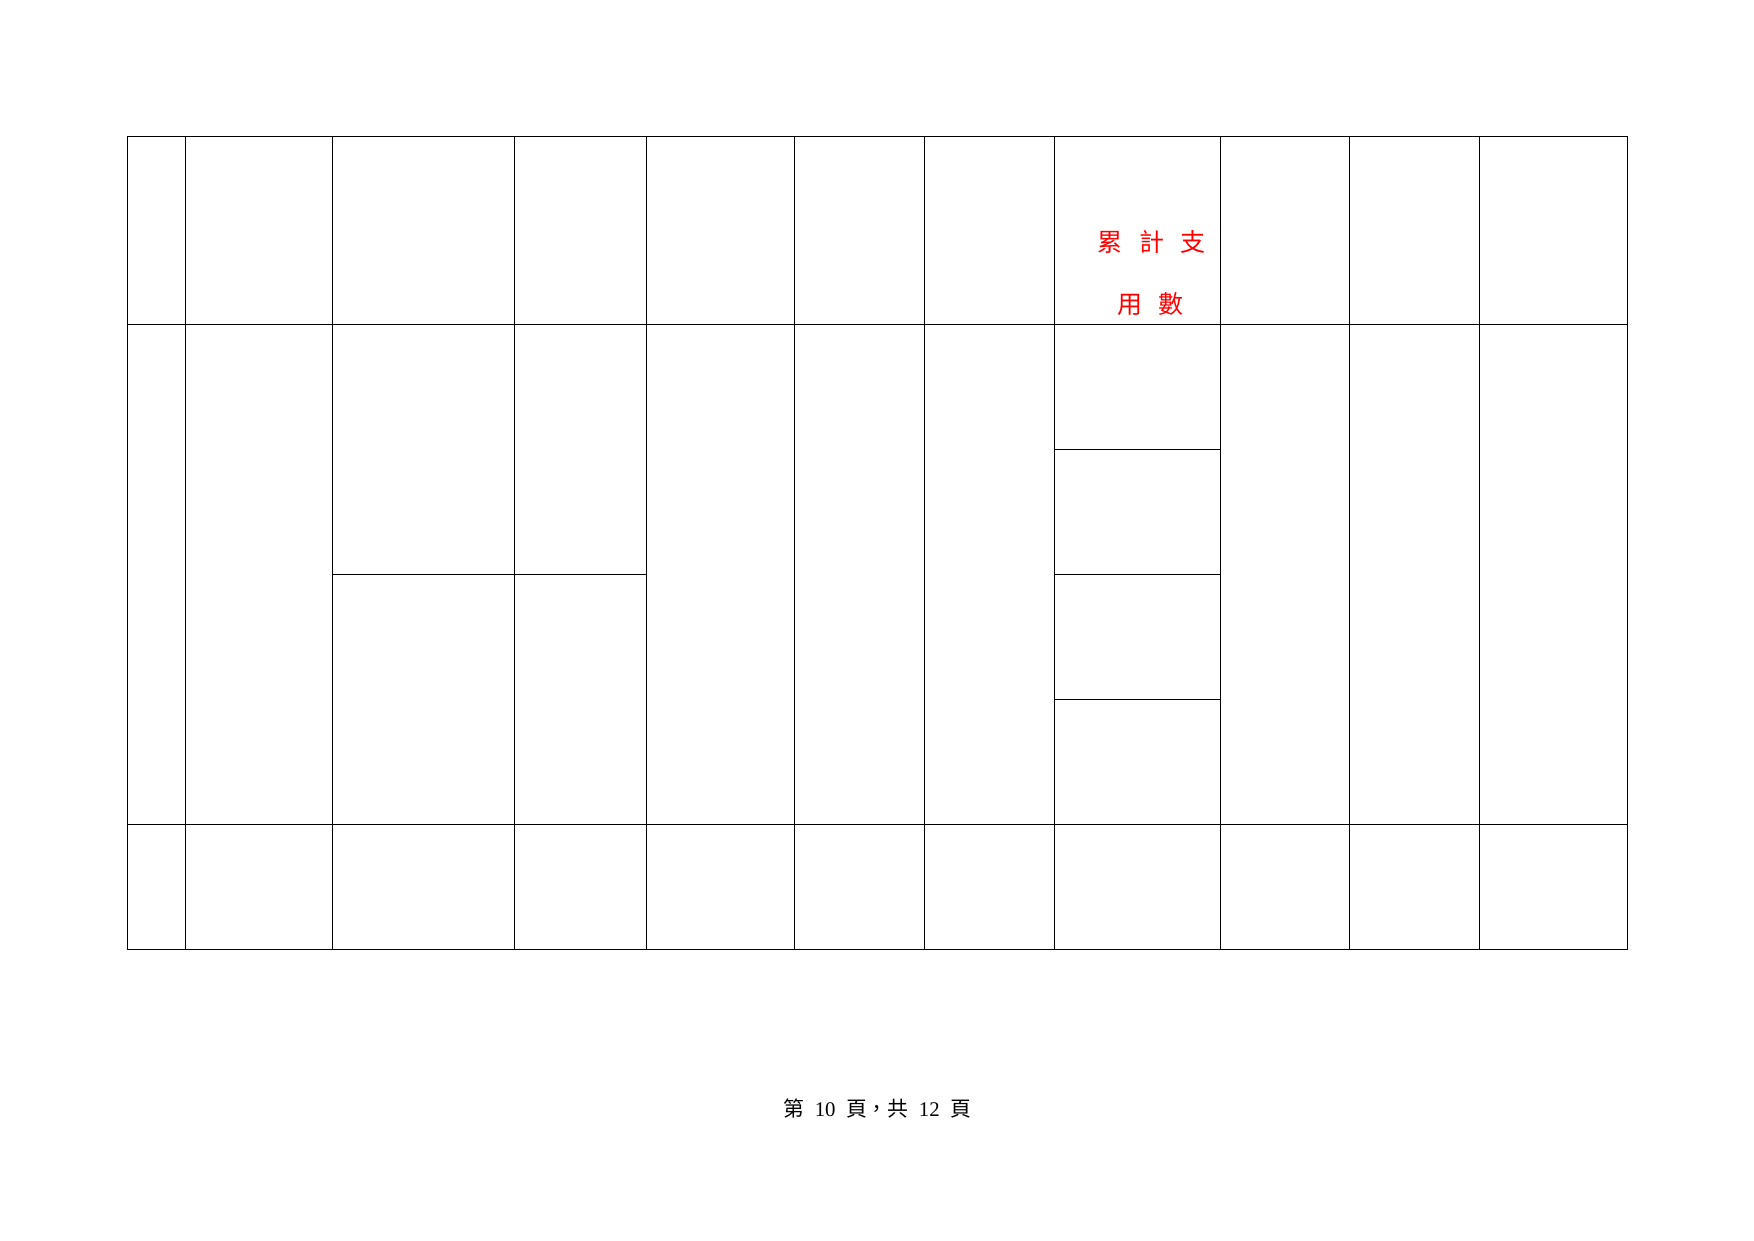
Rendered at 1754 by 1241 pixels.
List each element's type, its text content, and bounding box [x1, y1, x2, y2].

table_header [1480, 137, 1627, 324]
table_header 序號 [128, 137, 185, 324]
table_cell [925, 325, 1054, 824]
table_cell [1221, 325, 1349, 824]
table_cell [647, 325, 794, 824]
table_cell [515, 575, 646, 824]
table_cell [333, 825, 514, 949]
table_cell [333, 325, 514, 574]
table_cell [128, 325, 185, 824]
table_cell [1055, 825, 1220, 949]
table_cell [1055, 325, 1220, 449]
table_cell [1480, 325, 1627, 824]
table_header [647, 137, 794, 324]
table_header 補助項目名稱 [186, 137, 332, 324]
table_cell [128, 825, 185, 949]
table_header [925, 137, 1054, 324]
table_cell [1480, 825, 1627, 949]
table_cell [647, 825, 794, 949]
table_cell [186, 325, 332, 824]
table_cell [333, 137, 514, 324]
table_cell [1055, 700, 1220, 824]
table_header [1221, 137, 1349, 324]
table_cell [1055, 575, 1220, 699]
table_cell [795, 325, 924, 824]
table_cell [333, 575, 514, 824]
table_cell [1350, 325, 1479, 824]
table_cell [795, 825, 924, 949]
table_cell [186, 825, 332, 949]
table_cell [515, 325, 646, 574]
table_cell 累計支用數 [1055, 137, 1220, 324]
table_cell [925, 825, 1054, 949]
table_header [795, 137, 924, 324]
table_header [1350, 137, 1479, 324]
table_cell [1350, 825, 1479, 949]
table_cell [1221, 825, 1349, 949]
table_cell [515, 825, 646, 949]
table_cell [1055, 450, 1220, 574]
table_cell [515, 137, 646, 324]
